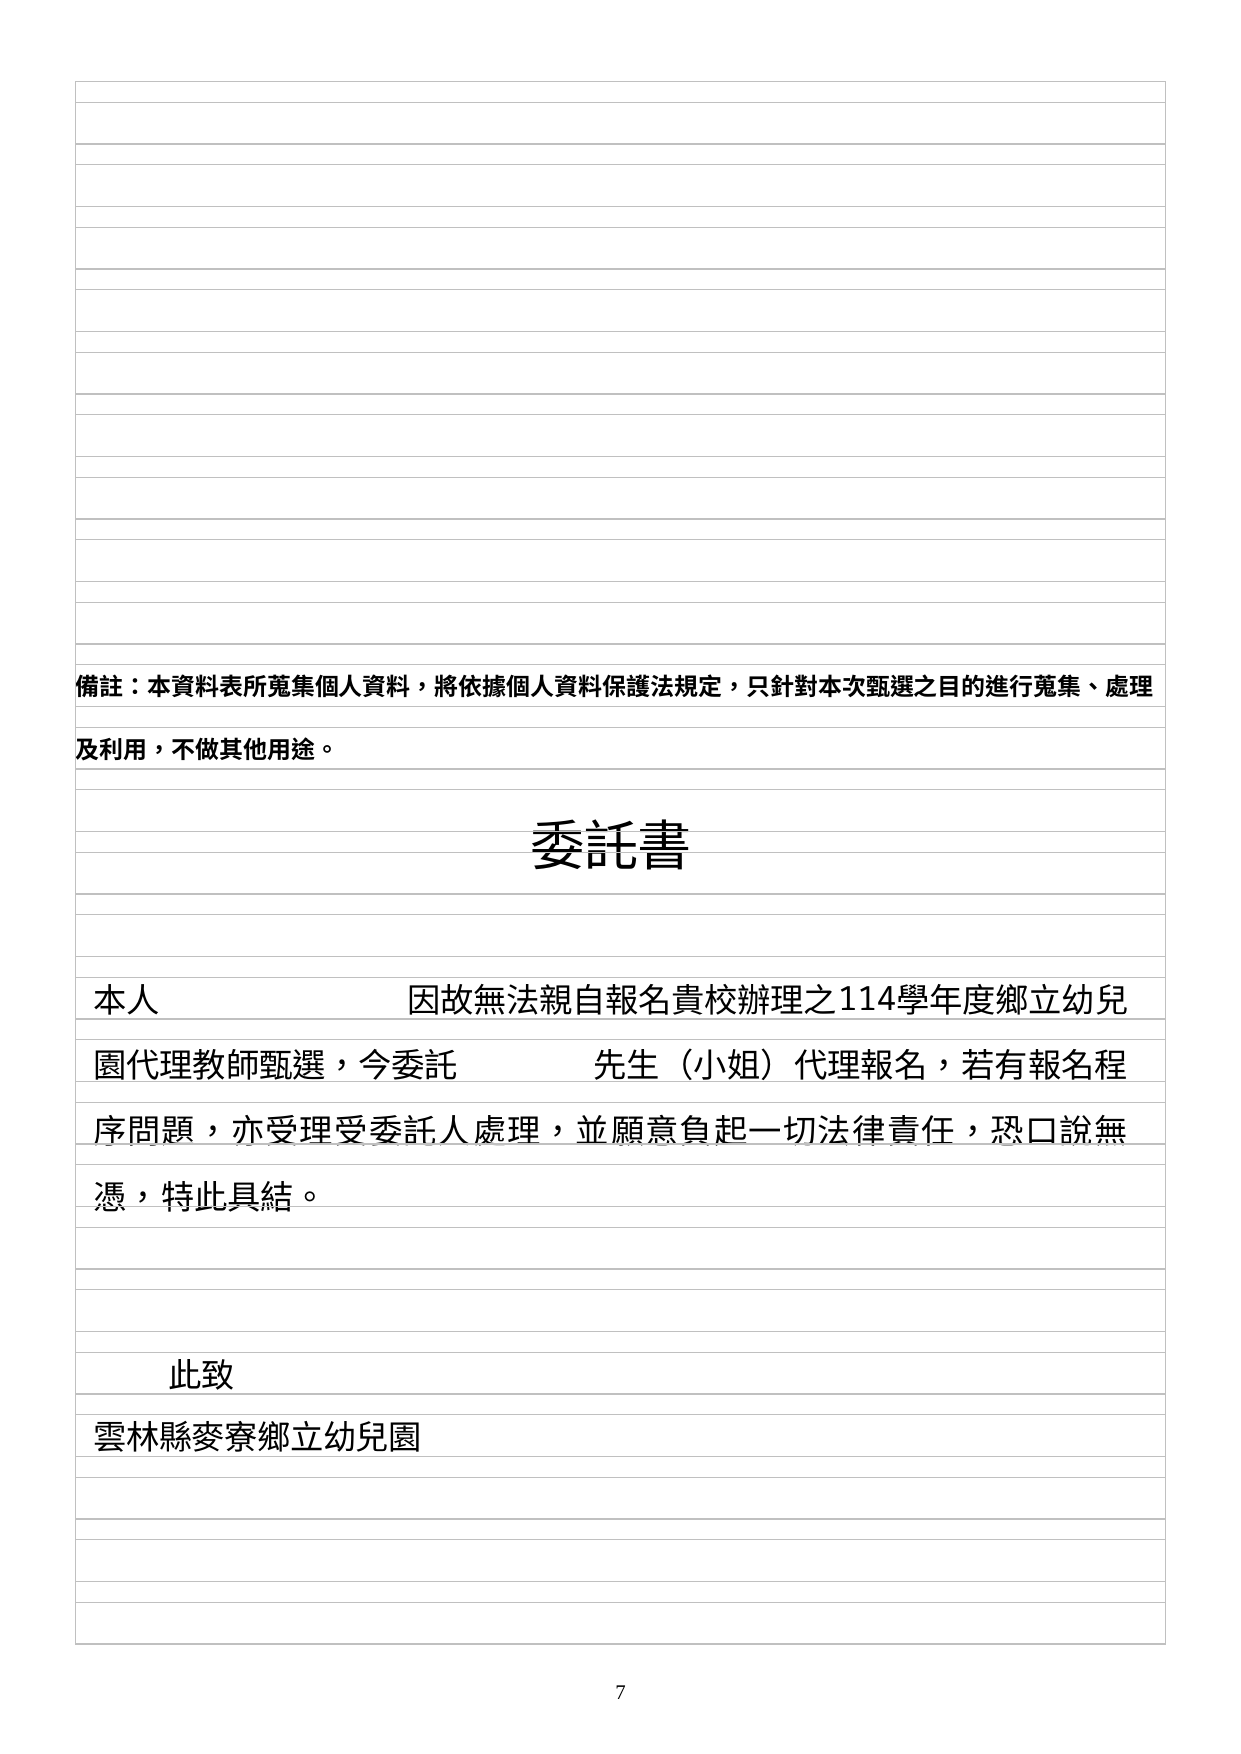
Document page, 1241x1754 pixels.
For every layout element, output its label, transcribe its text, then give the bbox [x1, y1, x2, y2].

text 序問題，亦受理受委託人處理，並願意負起一切法律責任，恐口說無 [93, 1103, 1128, 1143]
text 委託書 [76, 832, 555, 852]
text 此致 [168, 1353, 1165, 1393]
text [168, 1332, 1165, 1352]
text 憑，特此具結。 [93, 1165, 1128, 1206]
text 委託書 [76, 770, 1147, 789]
text 雲林縣麥寮鄉立幼兒園 [93, 1415, 1165, 1456]
text 備註：本資料表所蒐集個人資料，將依據個人資料保護法規定，只針對本次甄選之目的進行蒐集、處理 [76, 665, 1165, 706]
text 委託書 [592, 854, 601, 863]
text 及利用，不做其他用途。 [76, 728, 1165, 768]
text [93, 1020, 1128, 1039]
text [93, 1395, 1165, 1414]
text 委託書 [76, 790, 1147, 831]
text [93, 1145, 1128, 1164]
text 委託書 [554, 832, 616, 852]
text 委託書 [651, 861, 678, 865]
text 委託書 [76, 853, 1147, 893]
text [93, 1207, 1128, 1215]
text 委託書 [651, 855, 678, 859]
text [76, 645, 1165, 664]
text [93, 957, 1128, 977]
text 本人 因故無法親自報名貴校辦理之114學年度鄉立幼兒 [93, 978, 1128, 1018]
text 委託書 [621, 832, 1147, 852]
text [76, 707, 1165, 727]
text 委託書 [548, 853, 567, 860]
text 園代理教師甄選，今委託 先生（小姐）代理報名，若有報名程 [93, 1040, 1128, 1081]
text [93, 1082, 1128, 1102]
